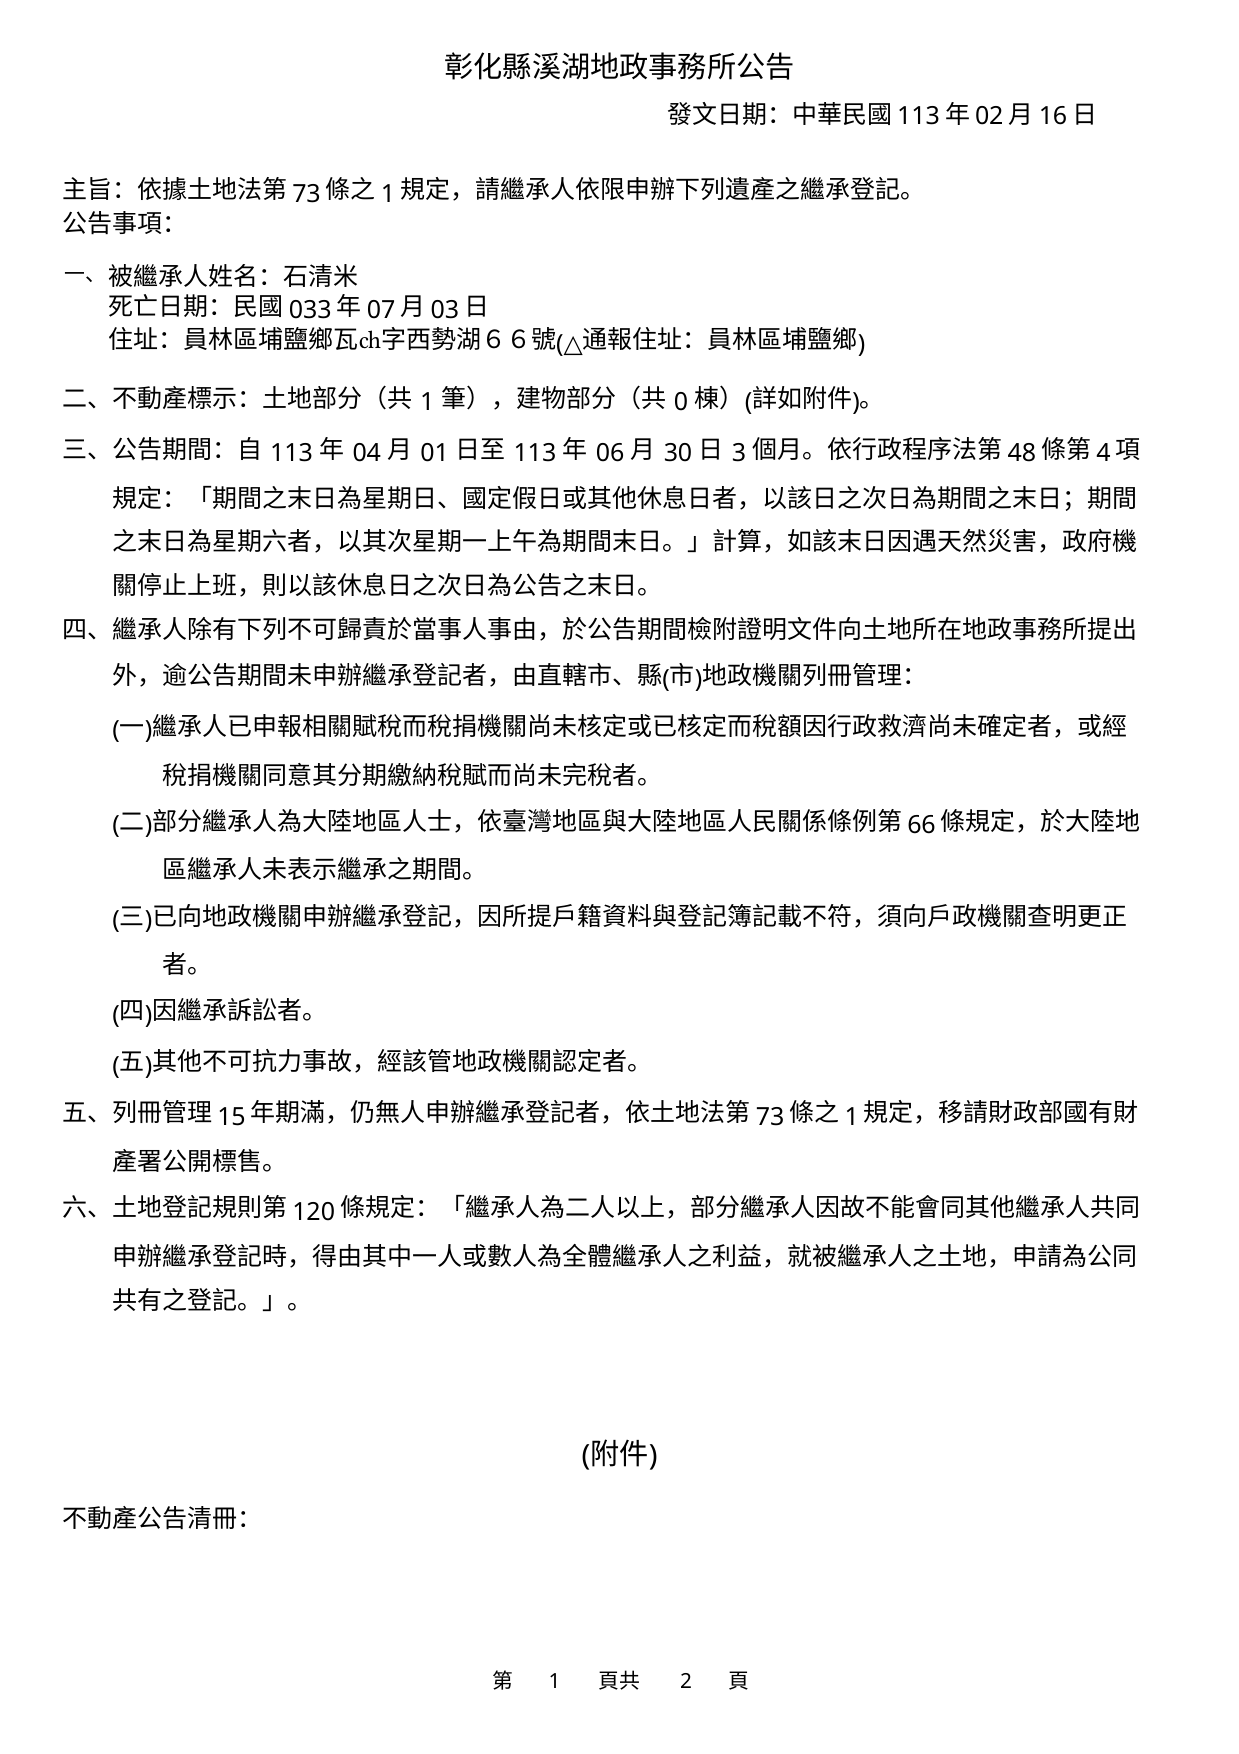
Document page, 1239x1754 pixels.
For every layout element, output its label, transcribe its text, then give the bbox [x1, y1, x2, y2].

table_cell [483, 95, 523, 135]
table_cell [0, 384, 62, 1383]
table_cell [1177, 1485, 1239, 1557]
table_header [523, 0, 585, 41]
table_cell [0, 41, 62, 94]
table_cell [1177, 1661, 1239, 1701]
table_cell [718, 1383, 759, 1423]
table_cell [62, 314, 109, 384]
table_cell 第 [483, 1661, 523, 1701]
table_cell [62, 1383, 109, 1423]
table_header [759, 0, 1177, 41]
table_cell [0, 135, 62, 176]
table_cell 頁共 [585, 1661, 653, 1701]
table_cell [0, 246, 62, 262]
table_cell [523, 95, 585, 135]
table_cell [109, 1383, 482, 1423]
table_cell [653, 1383, 667, 1423]
table_header [653, 0, 667, 41]
table_header [667, 0, 718, 41]
table_cell [483, 135, 523, 176]
table_cell (附件) [62, 1424, 1177, 1485]
table_cell [1177, 1383, 1239, 1423]
table_cell [667, 1383, 718, 1423]
table_cell [62, 1557, 109, 1661]
table_cell [1177, 41, 1239, 94]
table_header [718, 0, 759, 41]
table_header [0, 0, 62, 41]
table_cell [0, 1383, 62, 1423]
table_cell [667, 1557, 718, 1661]
table_cell [62, 1661, 109, 1701]
table_cell [0, 263, 62, 313]
table_cell 主旨：依據土地法第73條之1規定，請繼承人依限申辦下列遺產之繼承登記。 公告事項： [62, 176, 1177, 262]
table_header [1177, 0, 1239, 41]
table_cell [653, 1557, 667, 1661]
table_cell [483, 1557, 523, 1661]
table_cell [1177, 263, 1239, 313]
table_cell [759, 1383, 1177, 1423]
table_cell 頁 [718, 1661, 759, 1701]
table_cell [585, 135, 653, 176]
table_cell [759, 1661, 1177, 1701]
table_cell 彰化縣溪湖地政事務所公告 [62, 41, 1177, 94]
table_cell 不動產公告清冊： [62, 1485, 1177, 1557]
table_cell [1177, 95, 1239, 135]
table_cell [653, 135, 667, 176]
table_header [483, 0, 523, 41]
table_cell [62, 95, 109, 135]
table_cell [109, 1661, 482, 1701]
table_cell [1177, 1424, 1239, 1485]
table_header [585, 0, 653, 41]
table_cell [667, 135, 718, 176]
table_cell [0, 176, 62, 246]
table_cell [1177, 1557, 1239, 1661]
table_cell [759, 135, 1177, 176]
table_cell 發文日期：中華民國113年02月16日 [667, 95, 1177, 135]
table_header [109, 0, 482, 41]
table_cell [653, 95, 667, 135]
table_cell [0, 314, 62, 384]
table_cell 2 [653, 1661, 718, 1701]
table_cell [0, 1485, 62, 1557]
table_cell [1177, 314, 1239, 384]
table_cell [109, 1557, 482, 1661]
table_cell [0, 1424, 62, 1485]
table_cell [759, 1557, 1177, 1661]
table_cell [109, 135, 482, 176]
table_cell [483, 1383, 523, 1423]
table_cell [1177, 246, 1239, 262]
table_cell [109, 95, 482, 135]
table_cell [1177, 135, 1239, 176]
table_cell [585, 1557, 653, 1661]
table_cell 1 [523, 1661, 585, 1701]
table_cell [523, 135, 585, 176]
table_cell [718, 135, 759, 176]
table_cell [523, 1383, 585, 1423]
table_cell 一、 [62, 263, 109, 313]
table_cell [1177, 176, 1239, 246]
table_cell 被繼承人姓名：石清米 死亡日期：民國033年07月03日 住址：員林區埔鹽鄉瓦字西勢湖６６號(△通報住址：員林區埔鹽鄉) [109, 263, 1177, 384]
table_cell 二、不動產標示：土地部分（共 1 筆），建物部分（共 0 棟）(詳如附件)。 三、公告期間：自 113 年 04 月 01 日至 113 年 06 月 30 日 3 個月。依行政程序法第48條第4項 規定：「期間之末日為星期日、國定假日或其他休息日者，以該日之次日為期間之末日；期間 之末日為星期六者，以其次星期一上午為期間末日。」計算，如該末日因遇天然災害，政府機 關停止上班，則以該休息日之次日為公告之末日。 四、繼承人除有下列不可歸責於當事人事由，於公告期間檢附證明文件向土地所在地政事務所提出 外，逾公告期間未申辦繼承登記者，由直轄市、縣(市)地政機關列冊管理： (一)繼承人已申報相關賦稅而稅捐機關尚未核定或已核定而稅額因行政救濟尚未確定者，或經 稅捐機關同意其分期繳納稅賦而尚未完稅者。 (二)部分繼承人為大陸地區人士，依臺灣地區與大陸地區人民關係條例第66條規定，於大陸地 區繼承人未表示繼承之期間。 (三)已向地政機關申辦繼承登記，因所提戶籍資料與登記簿記載不符，須向戶政機關查明更正 者。 (四)因繼承訴訟者。 (五)其他不可抗力事故，經該管地政機關認定者。 五、列冊管理15年期滿，仍無人申辦繼承登記者，依土地法第73條之1規定，移請財政部國有財 產署公開標售。 六、土地登記規則第120條規定：「繼承人為二人以上，部分繼承人因故不能會同其他繼承人共同 申辦繼承登記時，得由其中一人或數人為全體繼承人之利益，就被繼承人之土地，申請為公同 共有之登記。」。 [62, 384, 1177, 1383]
table_cell [523, 1557, 585, 1661]
table_cell [0, 1557, 62, 1661]
table_cell [1177, 384, 1239, 1383]
table_cell [585, 95, 653, 135]
table_cell [0, 95, 62, 135]
table_cell [718, 1557, 759, 1661]
table_cell [0, 1661, 62, 1701]
table_cell [585, 1383, 653, 1423]
table_header [62, 0, 109, 41]
table_cell [62, 135, 109, 176]
